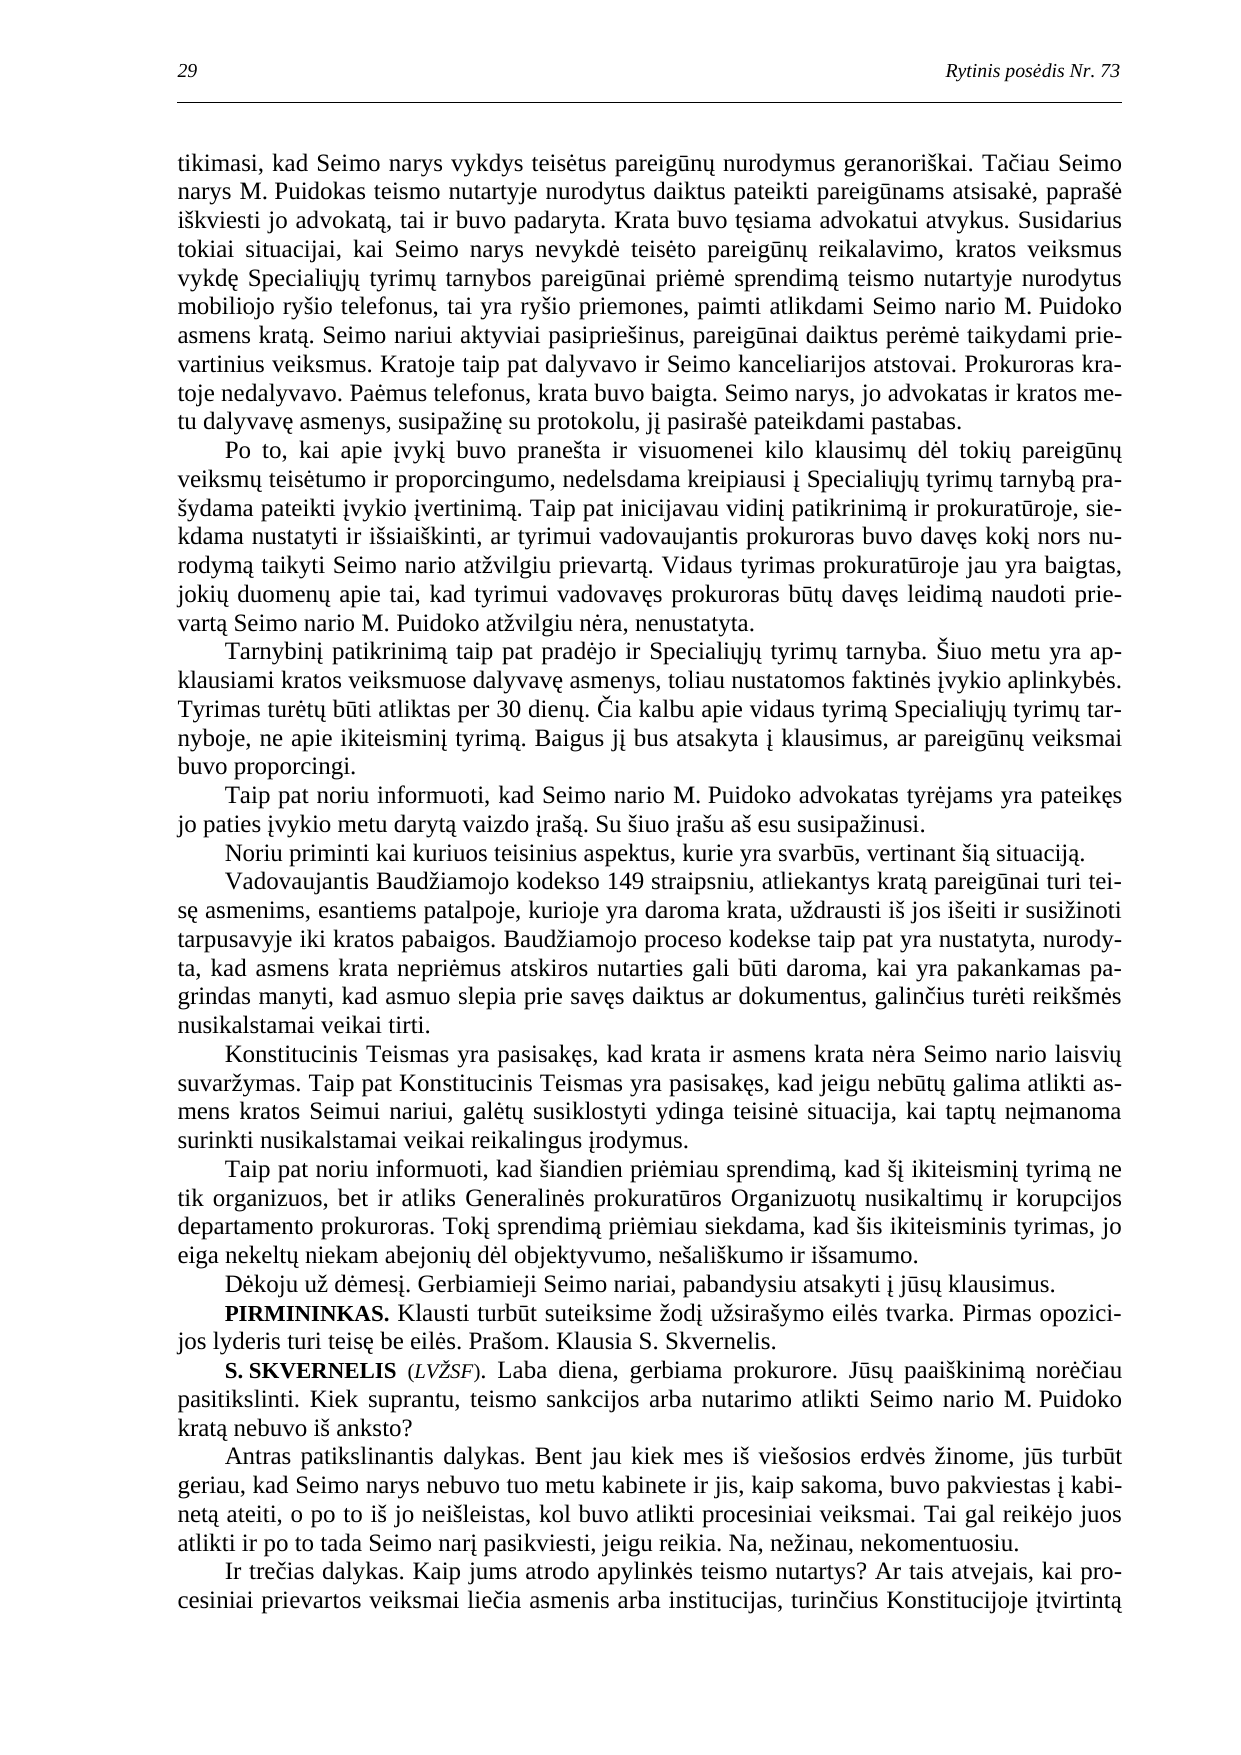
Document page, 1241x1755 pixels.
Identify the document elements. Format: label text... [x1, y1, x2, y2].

text ti­ki­ma­si, kad Sei­mo na­rys vyk­dys tei­sė­tus pa­rei­gū­nų nu­ro­dy­mus ge­ra­no­riš­kai. Ta­čiau Sei­mo na­rys M. Pui­do­kas teis­mo nu­tar­ty­je nu­ro­dy­tus daik­tus pa­teik­ti pa­rei­gū­nams at­si­sa­kė, pa­pra­šė iš­kvies­ti jo ad­vo­ka­tą, tai ir bu­vo pa­da­ry­ta. Kra­ta bu­vo tę­sia­ma ad­vo­ka­tui at­vy­kus. Su­si­da­rius to­kiai si­tu­a­ci­jai, kai Sei­mo na­rys ne­vyk­dė tei­sė­to pa­rei­gū­nų rei­ka­la­vi­mo, kra­tos veiks­mus vyk­dę Spe­cia­lių­jų ty­ri­mų tar­ny­bos pa­rei­gū­nai pri­ėmė spren­di­mą teis­mo nu­tar­ty­je nu­ro­dy­tus mo­bi­liojo ry­šio te­le­fo­nus, tai yra ry­šio prie­mo­nes, pa­im­ti at­lik­da­mi Sei­mo na­rio M. Pui­do­ko as­mens kra­tą. Sei­mo na­riui ak­ty­viai pa­si­prie­ši­nus, pa­rei­gū­nai daik­tus pe­rė­mė tai­ky­da­mi prie­var­ti­nius veiks­mus. Kra­to­je taip pat da­ly­va­vo ir Sei­mo kan­ce­lia­ri­jos at­sto­vai. Pro­ku­ro­ras kra­to­je ne­da­ly­va­vo. Pa­ė­mus te­le­fo­nus, kra­ta bu­vo baig­ta. Sei­mo na­rys, jo ad­vo­ka­tas ir kra­tos me­tu da­ly­va­vę as­me­nys, su­si­pa­ži­nę su pro­to­ko­lu, jį pa­si­ra­šė pa­teik­da­mi pa­sta­bas. [177, 148, 1122, 435]
text Dė­ko­ju už dė­me­sį. Ger­bia­mie­ji Sei­mo na­riai, pa­ban­dy­siu at­sa­ky­ti į jū­sų klau­si­mus. [177, 1269, 1122, 1298]
text S. SKVERNELIS (LVŽSF). La­ba die­na, ger­bia­ma pro­ku­ro­re. Jū­sų pa­aiš­ki­ni­mą no­rė­čiau pa­si­tiks­lin­ti. Kiek su­pran­tu, teis­mo sank­ci­jos ar­ba nu­ta­ri­mo at­lik­ti Sei­mo na­rio M. Pui­do­ko kra­tą ne­bu­vo iš anks­to? [177, 1355, 1122, 1441]
text Va­do­vau­jan­tis Bau­džia­mo­jo ko­dek­so 149 straips­niu, at­lie­kan­tys kra­tą pa­rei­gū­nai tu­ri tei­sę as­me­nims, esan­tiems pa­tal­po­je, ku­rio­je yra da­ro­ma kra­ta, už­draus­ti iš jos iš­ei­ti ir su­si­ži­no­ti tar­pu­sa­vy­je iki kra­tos pa­bai­gos. Bau­džia­mo­jo pro­ce­so ko­dek­se taip pat yra nu­sta­ty­ta, nu­ro­dy­ta, kad as­mens kra­ta ne­pri­ėmus at­ski­ros nu­tar­ties ga­li bū­ti da­ro­ma, kai yra pa­kan­ka­mas pa­grin­das ma­ny­ti, kad as­muo sle­pia prie sa­vęs daik­tus ar do­ku­men­tus, ga­lin­čius tu­rė­ti reikš­mės nu­si­kals­ta­mai vei­kai tir­ti. [177, 866, 1122, 1039]
text Taip pat no­riu in­for­muo­ti, kad Sei­mo na­rio M. Pui­do­ko ad­vo­ka­tas ty­rė­jams yra pa­tei­kęs jo pa­ties įvy­kio me­tu da­ry­tą vaiz­do įra­šą. Su šiuo įra­šu aš esu su­si­pa­ži­nu­si. [177, 780, 1122, 838]
text No­riu pri­min­ti kai ku­riuos tei­si­nius as­pek­tus, ku­rie yra svar­būs, ver­ti­nant šią si­tu­a­ci­ją. [177, 838, 1122, 866]
text Kon­sti­tu­ci­nis Teis­mas yra pa­si­sa­kęs, kad kra­ta ir as­mens kra­ta nė­ra Sei­mo na­rio lais­vių su­var­žy­mas. Taip pat Kon­sti­tu­ci­nis Teis­mas yra pa­si­sa­kęs, kad jei­gu ne­bū­tų ga­li­ma at­lik­ti as­mens kra­tos Sei­mui na­riui, ga­lė­tų su­si­klos­ty­ti ydin­ga tei­si­nė si­tu­a­ci­ja, kai tap­tų ne­įma­no­ma su­rink­ti nu­si­kals­ta­mai vei­kai rei­ka­lin­gus įro­dy­mus. [177, 1039, 1122, 1154]
text PIRMININKAS. Klaus­ti tur­būt su­teik­si­me žo­dį už­si­ra­šy­mo ei­lės tvar­ka. Pir­mas opo­zi­ci­jos ly­de­ris tu­ri tei­sę be ei­lės. Pra­šom. Klau­sia S. Skver­ne­lis. [177, 1298, 1122, 1355]
text Taip pat no­riu in­for­muo­ti, kad šian­dien pri­ėmiau spren­di­mą, kad šį iki­teis­mi­nį ty­ri­mą ne tik or­ga­ni­zuos, bet ir at­liks Ge­ne­ra­li­nės pro­ku­ra­tū­ros Or­ga­ni­zuo­tų nu­si­kal­ti­mų ir ko­rup­ci­jos de­par­ta­men­to pro­ku­ro­ras. To­kį spren­di­mą pri­ėmiau siek­da­ma, kad šis iki­teis­mi­nis ty­ri­mas, jo ei­ga ne­kel­tų nie­kam abe­jo­nių dėl ob­jek­ty­vu­mo, ne­ša­liš­ku­mo ir iš­sa­mu­mo. [177, 1154, 1122, 1269]
text Ir tre­čias da­ly­kas. Kaip jums at­ro­do apy­lin­kės teis­mo nu­tar­tys? Ar tais at­ve­jais, kai pro­ce­si­niai prie­var­tos veiks­mai lie­čia as­me­nis ar­ba ins­ti­tu­ci­jas, tu­rin­čius Kon­sti­tu­ci­jo­je įtvir­tin­tą [177, 1556, 1122, 1614]
text Tar­ny­bi­nį pa­tik­ri­ni­mą taip pat pra­dė­jo ir Spe­cia­lių­jų ty­ri­mų tar­ny­ba. Šiuo me­tu yra ap­klau­sia­mi kra­tos veiks­muo­se da­ly­va­vę as­me­nys, to­liau nu­sta­to­mos fak­ti­nės įvy­kio ap­lin­ky­bės. Ty­ri­mas tu­rė­tų bū­ti at­lik­tas per 30 die­nų. Čia kal­bu apie vi­daus ty­ri­mą Spe­cia­lių­jų ty­ri­mų tar­ny­bo­je, ne apie iki­teis­mi­nį ty­ri­mą. Bai­gus jį bus at­sa­ky­ta į klau­si­mus, ar pa­rei­gū­nų veiks­mai bu­vo pro­por­cin­gi. [177, 636, 1122, 780]
text Po to, kai apie įvy­kį bu­vo pra­neš­ta ir vi­suo­me­nei ki­lo klau­si­mų dėl to­kių pa­rei­gū­nų veiks­mų tei­sė­tu­mo ir pro­por­cin­gu­mo, ne­dels­da­ma krei­piau­si į Spe­cia­lių­jų ty­ri­mų tar­ny­bą pra­šy­da­ma pa­teik­ti įvy­kio įver­ti­ni­mą. Taip pat ini­ci­ja­vau vi­di­nį pa­tik­ri­ni­mą ir pro­ku­ra­tū­ro­je, sie­k­da­ma nu­sta­ty­ti ir iš­si­aiš­kin­ti, ar ty­ri­mui va­do­vau­jan­tis pro­ku­ro­ras bu­vo da­vęs ko­kį nors nu­rody­mą tai­ky­ti Sei­mo na­rio at­žvil­giu prie­var­tą. Vi­daus ty­ri­mas pro­ku­ra­tū­ro­je jau yra baig­tas, jo­kių duo­me­nų apie tai, kad ty­ri­mui va­do­va­vęs pro­ku­ro­ras bū­tų da­vęs lei­di­mą nau­do­ti prie­var­tą Sei­mo na­rio M. Pui­do­ko at­žvil­giu nė­ra, ne­nu­sta­ty­ta. [177, 435, 1122, 636]
text Ant­ras pa­tiks­li­nan­tis da­ly­kas. Bent jau kiek mes iš vie­šo­sios erd­vės ži­no­me, jūs tur­būt ge­riau, kad Sei­mo na­rys ne­bu­vo tuo me­tu ka­bi­ne­te ir jis, kaip sa­ko­ma, bu­vo pa­kvies­tas į ka­bi­ne­tą at­ei­ti, o po to iš jo ne­iš­leis­tas, kol bu­vo at­lik­ti pro­ce­si­niai veiks­mai. Tai gal rei­kė­jo juos at­lik­ti ir po to ta­da Sei­mo na­rį pa­si­kvies­ti, jei­gu rei­kia. Na, ne­ži­nau, ne­ko­men­tuo­siu. [177, 1441, 1122, 1556]
